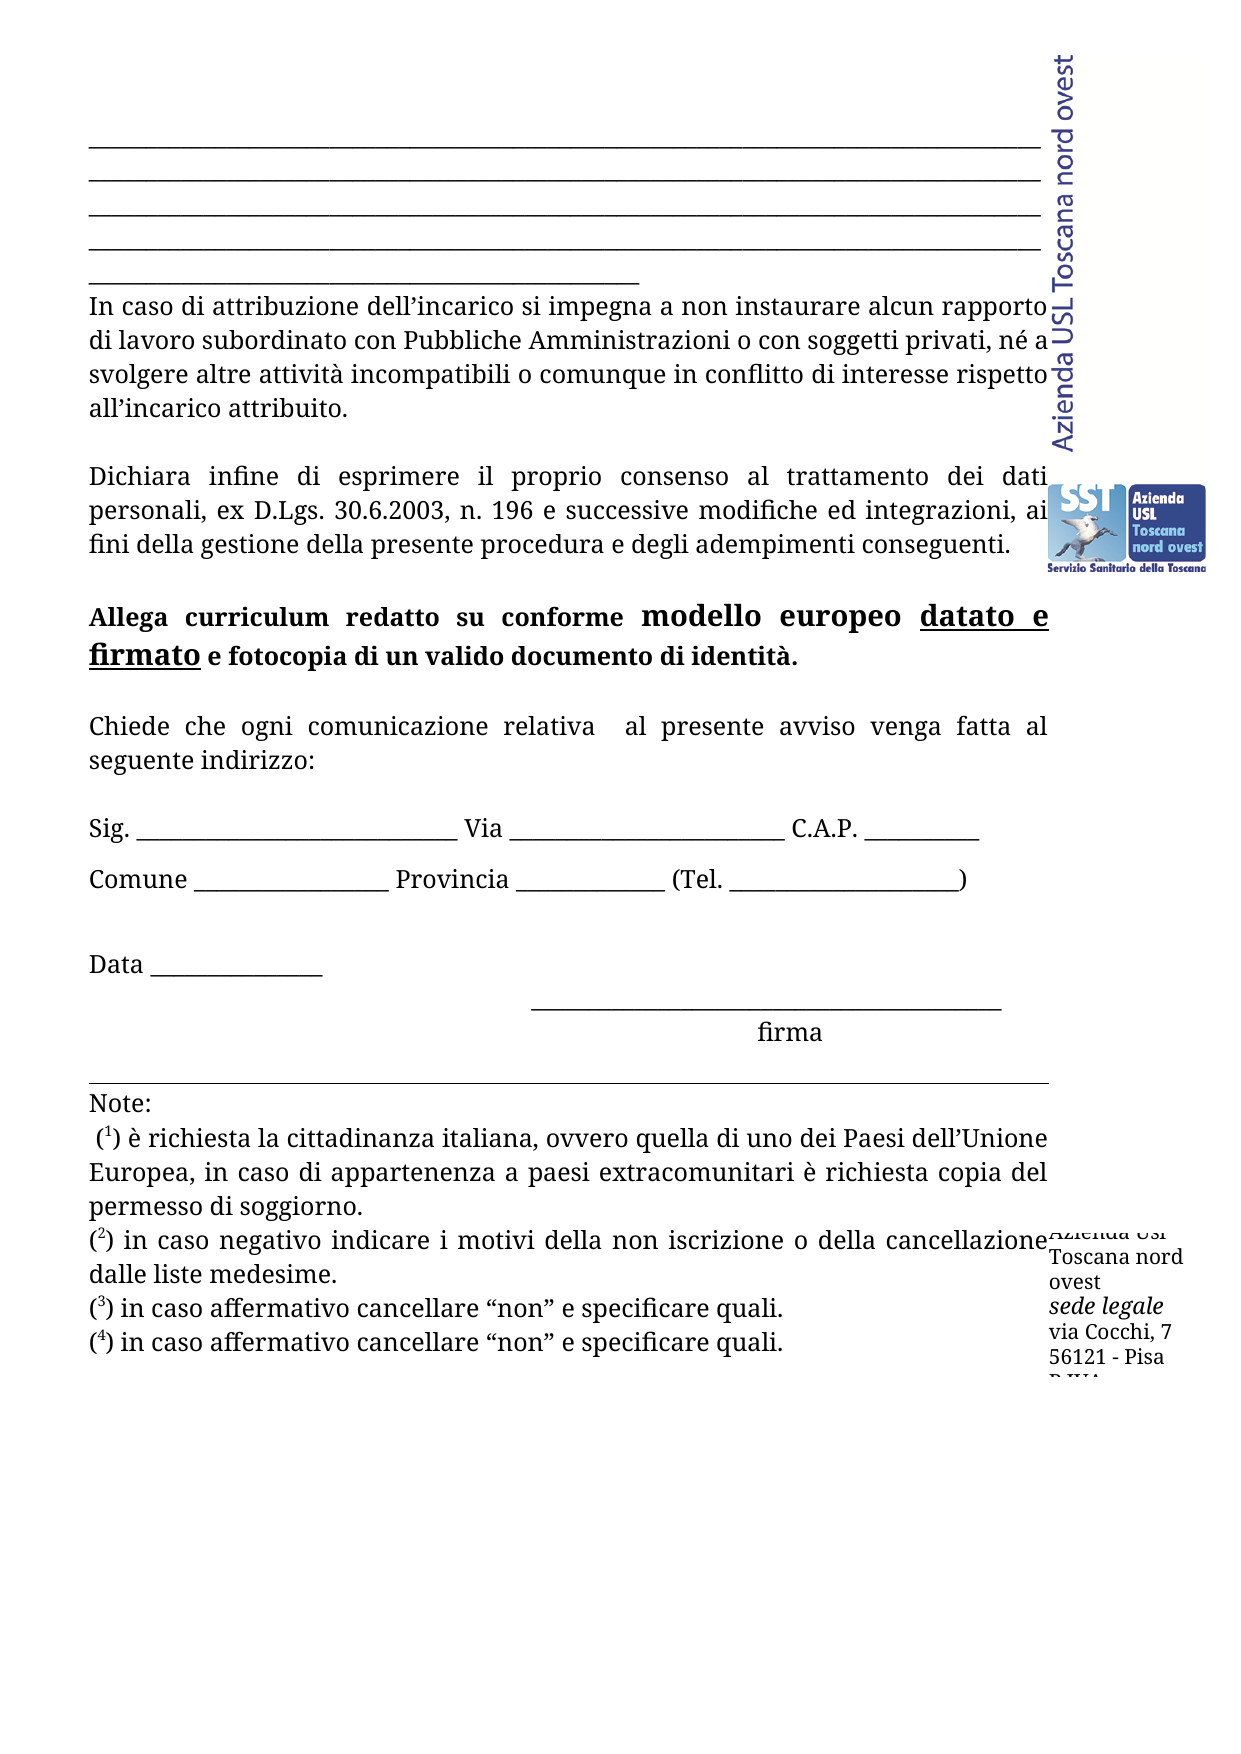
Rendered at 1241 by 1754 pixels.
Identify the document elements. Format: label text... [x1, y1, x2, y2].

text (2) in caso negativo indicare i motivi della non iscrizione o della cancellazione dalle liste medesime. [89, 1222, 1034, 1291]
text ____________________________________________________________________________________________________________________________________________________________________________________________________________________________________________________________________________________________________________________________________________________________________________________________ [89, 251, 1018, 288]
text _________________________________________ [531, 981, 1033, 1015]
text (3) in caso affermativo cancellare “non” e specificare quali. [89, 1291, 1034, 1324]
text ____________________________________________________________________________________________________________________________________________________________________________________________________________________________________________________________________________________________________________________________________________________________________________________________ [89, 182, 1018, 215]
text Data _______________ [89, 947, 1049, 981]
text Chiede che ogni comunicazione relativa al presente avviso venga fatta al seguente indirizzo: [89, 708, 1049, 777]
text Note: [89, 1084, 1033, 1120]
text Comune _________________ Provincia _____________ (Tel. ____________________) [89, 862, 1049, 896]
text ____________________________________________________________________________________________________________________________________________________________________________________________________________________________________________________________________________________________________________________________________________________________________________________________ [89, 217, 1018, 249]
text In caso di attribuzione dell’incarico si impegna a non instaurare alcun rapporto di lavoro subordinato con Pubbliche Amministrazioni o con soggetti privati, né a svolgere altre attività incompatibili o comunque in conflitto di interesse rispetto all’incarico attribuito. [89, 288, 1018, 425]
text (1) è richiesta la cittadinanza italiana, ovvero quella di uno dei Paesi dell’Unione Europea, in caso di appartenenza a paesi extracomunitari è richiesta copia del permesso di soggiorno. [89, 1120, 1033, 1222]
text Dichiara infine di esprimere il proprio consenso al trattamento dei dati personali, ex D.Lgs. 30.6.2003, n. 196 e successive modifiche ed integrazioni, ai fini della gestione della presente procedura e degli adempimenti conseguenti. [89, 459, 1018, 561]
text Sig. ____________________________ Via ________________________ C.A.P. __________ [89, 811, 1049, 845]
text Allega curriculum redatto su conforme modello europeo datato e firmato e fotocopia di un valido documento di identità. [89, 595, 1049, 674]
picture [1047, 55, 1206, 572]
text ____________________________________________________________________________________________________________________________________________________________________________________________________________________________________________________________________________________________________________________________________________________________________________________________ [89, 118, 1018, 147]
text firma [531, 1015, 1033, 1049]
text (4) in caso affermativo cancellare “non” e specificare quali. [89, 1324, 1034, 1359]
text ____________________________________________________________________________________________________________________________________________________________________________________________________________________________________________________________________________________________________________________________________________________________________________________________ [89, 149, 1018, 180]
